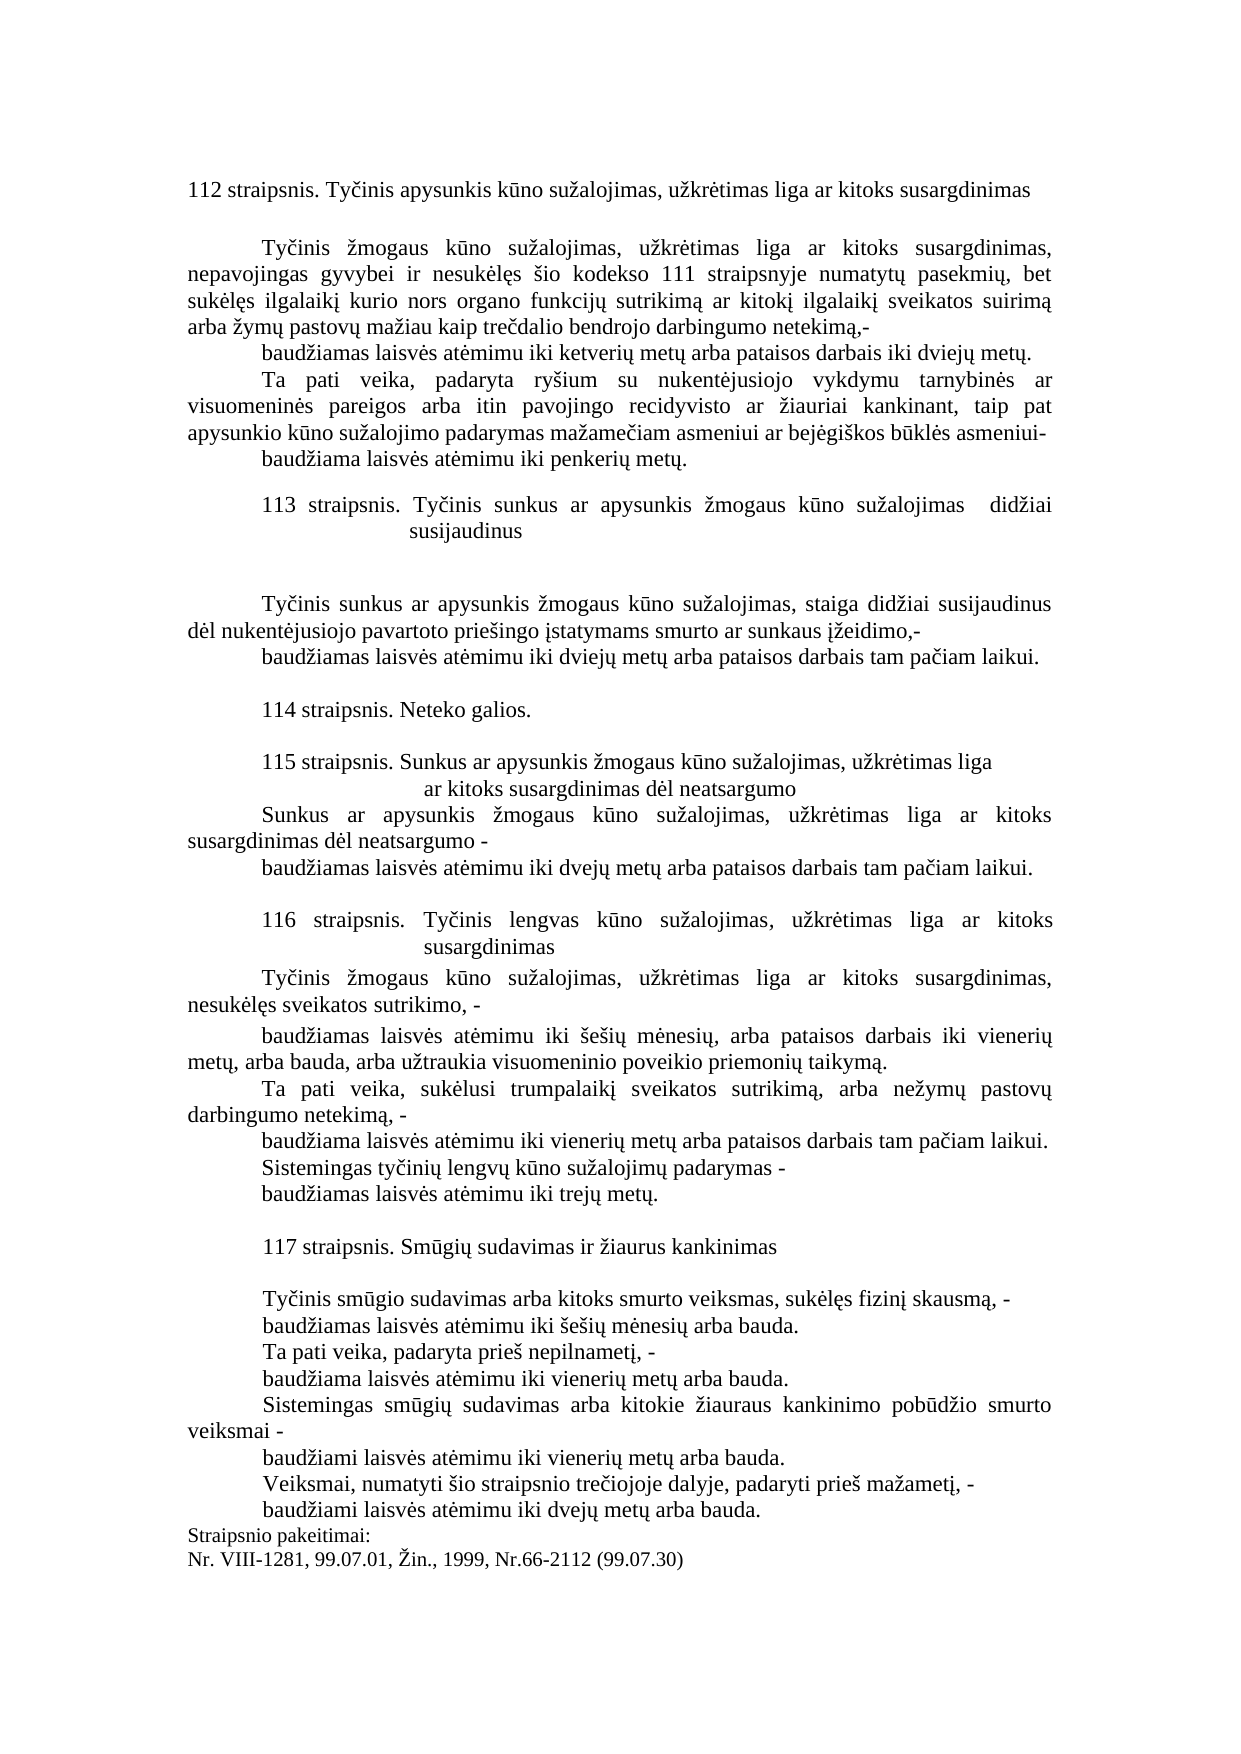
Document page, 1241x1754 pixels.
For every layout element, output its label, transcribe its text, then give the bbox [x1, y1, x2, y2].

text baudžiama laisvės atėmimu iki vienerių metų arba bauda. [187, 1364, 1053, 1391]
text Tyčinis smūgio sudavimas arba kitoks smurto veiksmas, sukėlęs fizinį skausmą, - [187, 1286, 1053, 1312]
text 115 straipsnis. Sunkus ar apysunkis žmogaus kūno sužalojimas, užkrėtimas liga [261, 748, 1053, 775]
text Sistemingas smūgių sudavimas arba kitokie žiauraus kankinimo pobūdžio smurto veiksmai - [187, 1391, 1053, 1444]
text Sunkus ar apysunkis žmogaus kūno sužalojimas, užkrėtimas liga ar kitoks susargdinimas dėl neatsargumo - [187, 801, 1053, 854]
text baudžiami laisvės atėmimu iki dvejų metų arba bauda. [187, 1496, 1053, 1523]
text Tyčinis žmogaus kūno sužalojimas, užkrėtimas liga ar kitoks susargdinimas, nesukėlęs sveikatos sutrikimo, - [187, 964, 1053, 1017]
text Ta pati veika, padaryta ryšium su nukentėjusiojo vykdymu tarnybinės ar visuomeninės pareigos arba itin pavojingo recidyvisto ar žiauriai kankinant, taip pat apysunkio kūno sužalojimo padarymas mažamečiam asmeniui ar bejėgiškos būklės asmeniui- [187, 366, 1053, 445]
text ar kitoks susargdinimas dėl neatsargumo [261, 775, 1053, 801]
text baudžiamas laisvės atėmimu iki šešių mėnesių arba bauda. [187, 1312, 1053, 1338]
text 113 straipsnis. Tyčinis sunkus ar apysunkis žmogaus kūno sužalojimas didžiai susijaudinus [261, 491, 1053, 544]
text baudžiamas laisvės atėmimu iki trejų metų. [187, 1180, 1053, 1206]
subtitle Ta pati veika, padaryta prieš nepilnametį, - [187, 1338, 1053, 1364]
text Tyčinis sunkus ar apysunkis žmogaus kūno sužalojimas, staiga didžiai susijaudinus dėl nukentėjusiojo pavartoto priešingo įstatymams smurto ar sunkaus įžeidimo,- [187, 590, 1053, 643]
text baudžiamas laisvės atėmimu iki dviejų metų arba pataisos darbais tam pačiam laikui. [187, 643, 1053, 669]
text 114 straipsnis. Neteko galios. [207, 696, 1053, 722]
text Nr. VIII-1281, 99.07.01, Žin., 1999, Nr.66-2112 (99.07.30) [187, 1547, 1053, 1571]
text baudžiami laisvės atėmimu iki vienerių metų arba bauda. [187, 1444, 1053, 1470]
text Sistemingas tyčinių lengvų kūno sužalojimų padarymas - [207, 1154, 1053, 1180]
text Ta pati veika, sukėlusi trumpalaikį sveikatos sutrikimą, arba nežymų pastovų darbingumo netekimą, - [187, 1075, 1053, 1127]
text 117 straipsnis. Smūgių sudavimas ir žiaurus kankinimas [187, 1233, 1053, 1259]
text 112 straipsnis. Tyčinis apysunkis kūno sužalojimas, užkrėtimas liga ar kitoks susargdinimas [187, 176, 1053, 203]
text baudžiama laisvės atėmimu iki vienerių metų arba pataisos darbais tam pačiam laikui. [187, 1127, 1053, 1154]
text 116 straipsnis. Tyčinis lengvas kūno sužalojimas, užkrėtimas liga ar kitoks susargdinimas [261, 907, 1053, 959]
text Straipsnio pakeitimai: [187, 1523, 1053, 1547]
text baudžiamas laisvės atėmimu iki šešių mėnesių, arba pataisos darbais iki vienerių metų, arba bauda, arba užtraukia visuomeninio poveikio priemonių taikymą. [187, 1022, 1053, 1075]
text baudžiamas laisvės atėmimu iki ketverių metų arba pataisos darbais iki dviejų metų. [187, 339, 1053, 366]
text baudžiamas laisvės atėmimu iki dvejų metų arba pataisos darbais tam pačiam laikui. [187, 854, 1053, 880]
text baudžiama laisvės atėmimu iki penkerių metų. [210, 445, 1053, 471]
text Veiksmai, numatyti šio straipsnio trečiojoje dalyje, padaryti prieš mažametį, - [187, 1470, 1053, 1496]
text Tyčinis žmogaus kūno sužalojimas, užkrėtimas liga ar kitoks susargdinimas, nepavojingas gyvybei ir nesukėlęs šio kodekso 111 straipsnyje numatytų pasekmių, bet sukėlęs ilgalaikį kurio nors organo funkcijų sutrikimą ar kitokį ilgalaikį sveikatos suirimą arba žymų pastovų mažiau kaip trečdalio bendrojo darbingumo netekimą,- [187, 234, 1053, 339]
